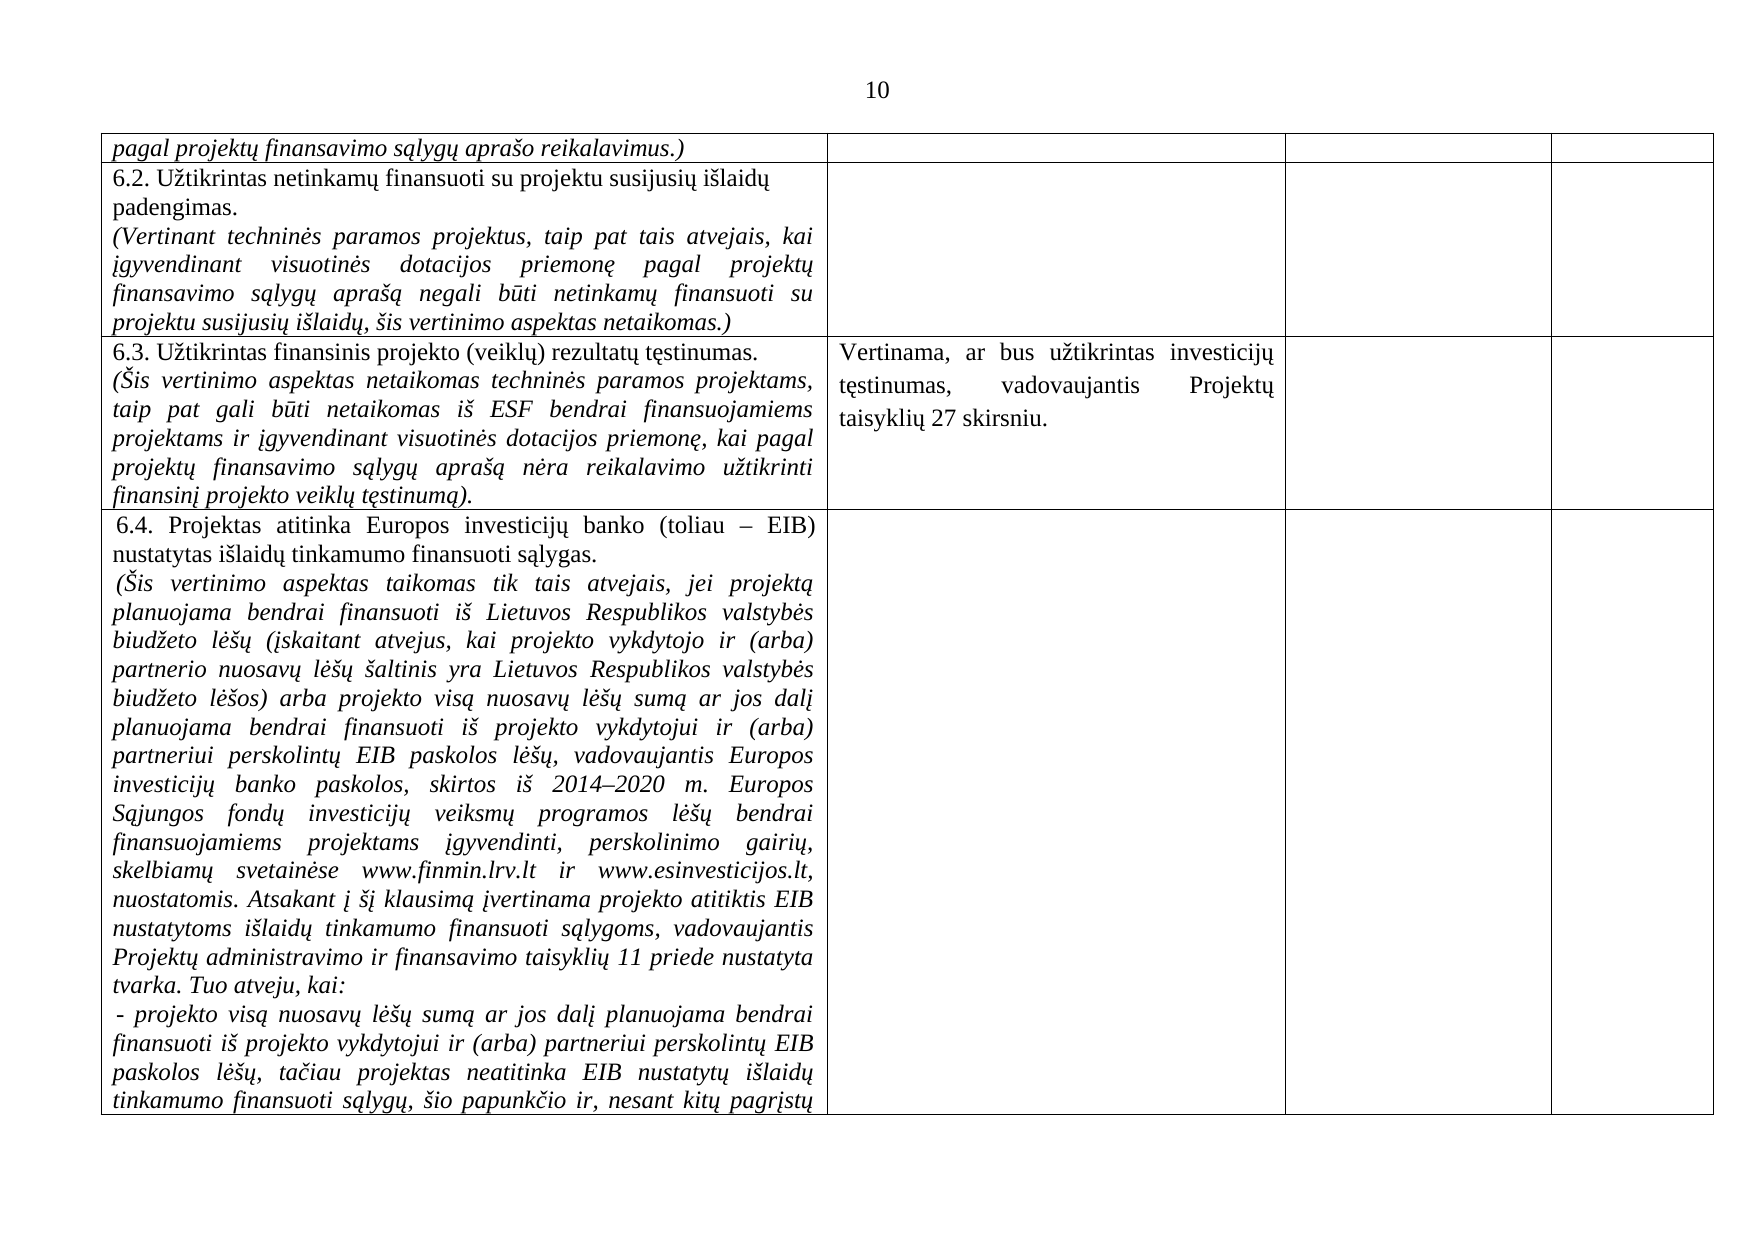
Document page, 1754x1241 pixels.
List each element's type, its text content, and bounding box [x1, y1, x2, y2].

table_cell [1286, 510, 1551, 1114]
table_cell [828, 510, 1285, 1114]
table_cell [1552, 163, 1713, 336]
table_cell Vertinama, ar bus užtikrintas investicijų tęstinumas, vadovaujantis Projektų taisyklių 27 skirsniu. [828, 337, 1285, 509]
table_cell [828, 134, 1285, 162]
table_cell [828, 163, 1285, 336]
table_cell pagal projektų finansavimo sąlygų aprašo reikalavimus.) [102, 134, 827, 162]
table_cell [1286, 337, 1551, 509]
table_cell 6.3. Užtikrintas finansinis projekto (veiklų) rezultatų tęstinumas. (Šis vertinimo aspektas netaikomas techninės paramos projektams, taip pat gali būti netaikomas iš ESF bendrai finansuojamiems projektams ir įgyvendinant visuotinės dotacijos priemonę, kai pagal projektų finansavimo sąlygų aprašą nėra reikalavimo užtikrinti finansinį projekto veiklų tęstinumą). [102, 337, 827, 509]
table_cell [1286, 163, 1551, 336]
table_cell [1552, 337, 1713, 509]
table_cell [1286, 134, 1551, 162]
table_cell [1552, 510, 1713, 1114]
table_cell [1552, 134, 1713, 162]
table_cell 6.2. Užtikrintas netinkamų finansuoti su projektu susijusių išlaidų padengimas. (Vertinant techninės paramos projektus, taip pat tais atvejais, kai įgyvendinant visuotinės dotacijos priemonę pagal projektų finansavimo sąlygų aprašą negali būti netinkamų finansuoti su projektu susijusių išlaidų, šis vertinimo aspektas netaikomas.) [102, 163, 827, 336]
